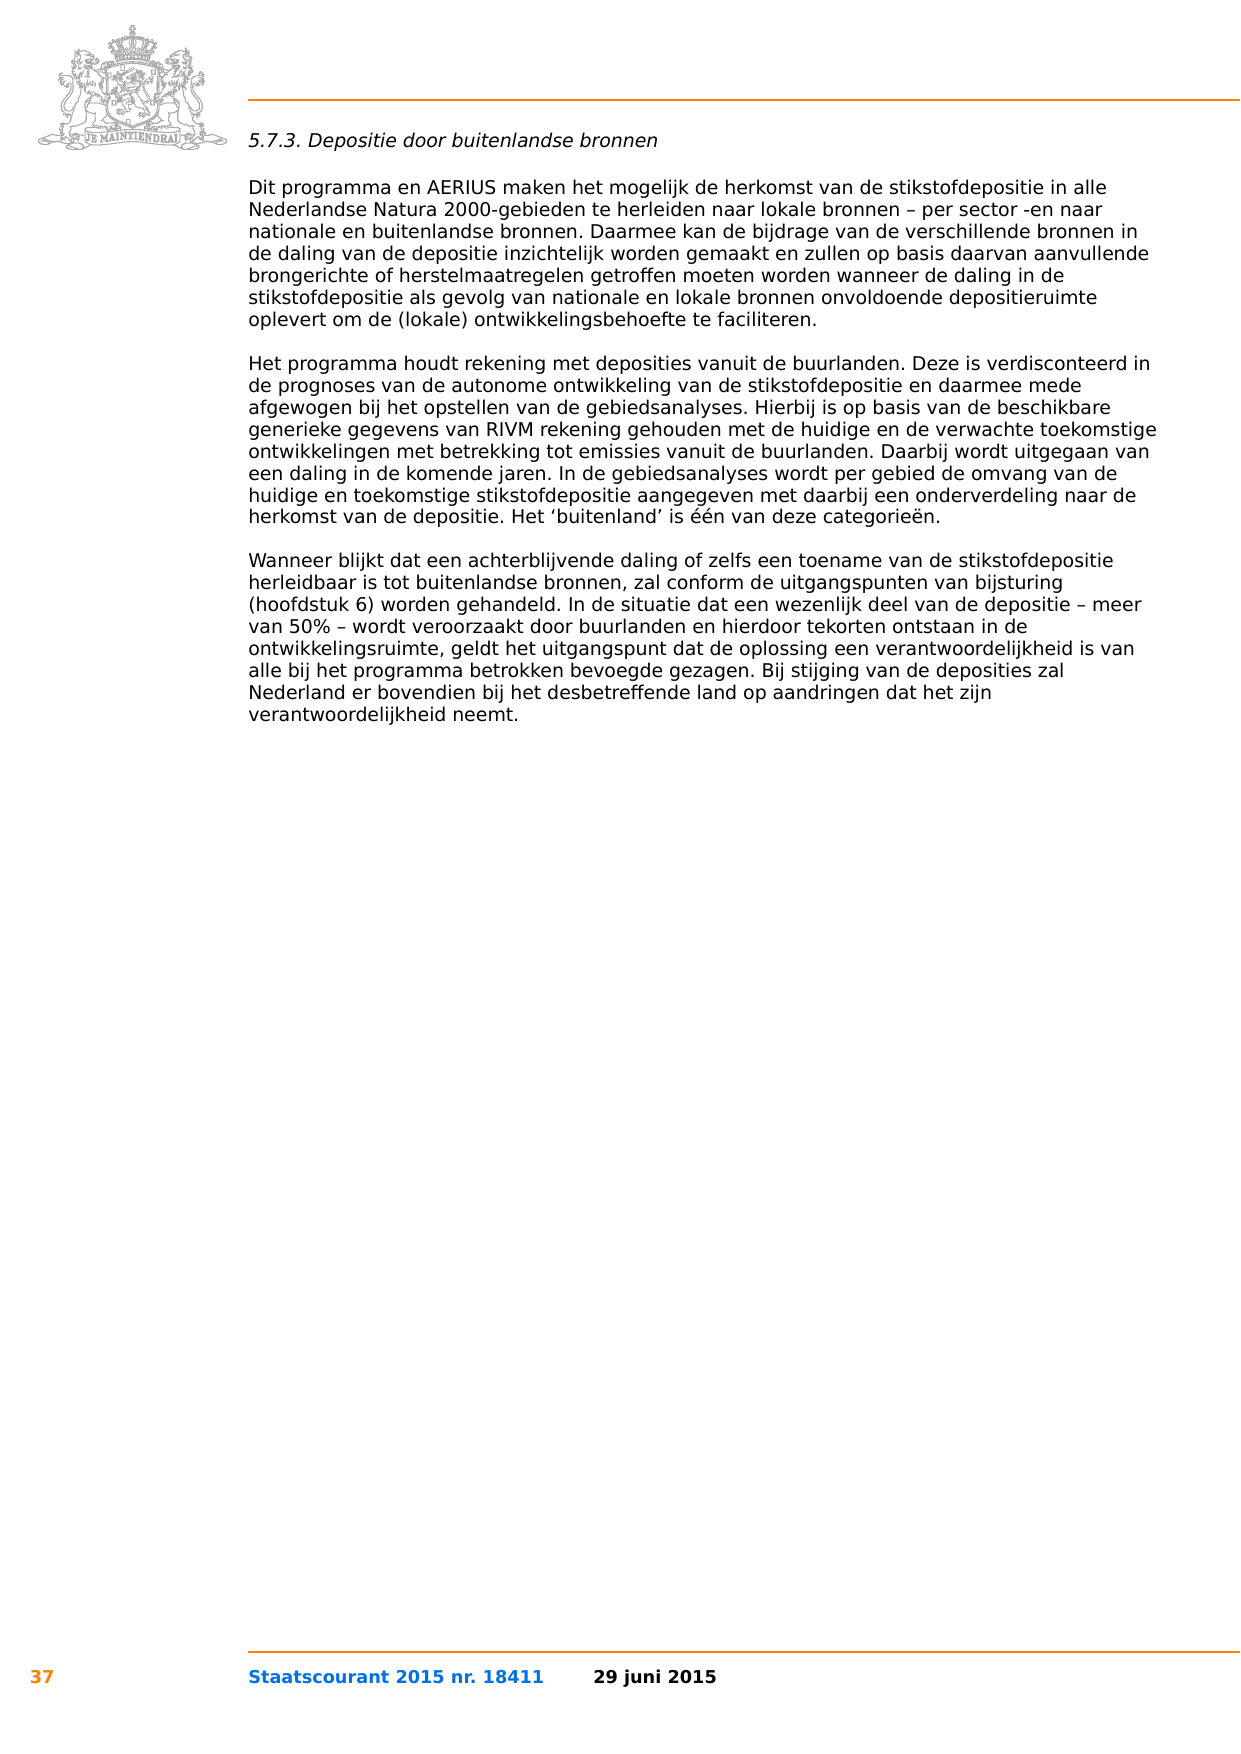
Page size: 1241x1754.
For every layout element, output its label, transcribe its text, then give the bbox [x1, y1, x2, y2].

text Het programma houdt rekening met deposities vanuit de buurlanden. Deze is verdisconteerd in de prognoses van de autonome ontwikkeling van de stikstofdepositie en daarmee mede afgewogen bij het opstellen van de gebiedsanalyses. Hierbij is op basis van de beschikbare generieke gegevens van RIVM rekening gehouden met de huidige en de verwachte toekomstige ontwikkelingen met betrekking tot emissies vanuit de buurlanden. Daarbij wordt uitgegaan van een daling in de komende jaren. In de gebiedsanalyses wordt per gebied de omvang van de huidige en toekomstige stikstofdepositie aangegeven met daarbij een onderverdeling naar de herkomst van de depositie. Het ‘buitenland’ is één van deze categorieën. [248, 353, 1163, 528]
subtitle 5.7.3. Depositie door buitenlandse bronnen [248, 130, 1163, 152]
text Wanneer blijkt dat een achterblijvende daling of zelfs een toename van de stikstofdepositie herleidbaar is tot buitenlandse bronnen, zal conform de uitgangspunten van bijsturing (hoofdstuk 6) worden gehandeld. In de situatie dat een wezenlijk deel van de depositie – meer van 50% – wordt veroorzaakt door buurlanden en hierdoor tekorten ontstaan in de ontwikkelingsruimte, geldt het uitgangspunt dat de oplossing een verantwoordelijkheid is van alle bij het programma betrokken bevoegde gezagen. Bij stijging van de deposities zal Nederland er bovendien bij het desbetreffende land op aandringen dat het zijn verantwoordelijkheid neemt. [248, 550, 1163, 726]
picture [38, 25, 227, 150]
text Dit programma en AERIUS maken het mogelijk de herkomst van de stikstofdepositie in alle Nederlandse Natura 2000-gebieden te herleiden naar lokale bronnen – per sector -en naar nationale en buitenlandse bronnen. Daarmee kan de bijdrage van de verschillende bronnen in de daling van de depositie inzichtelijk worden gemaakt en zullen op basis daarvan aanvullende brongerichte of herstelmaatregelen getroffen moeten worden wanneer de daling in de stikstofdepositie als gevolg van nationale en lokale bronnen onvoldoende depositieruimte oplevert om de (lokale) ontwikkelingsbehoefte te faciliteren. [248, 177, 1163, 331]
